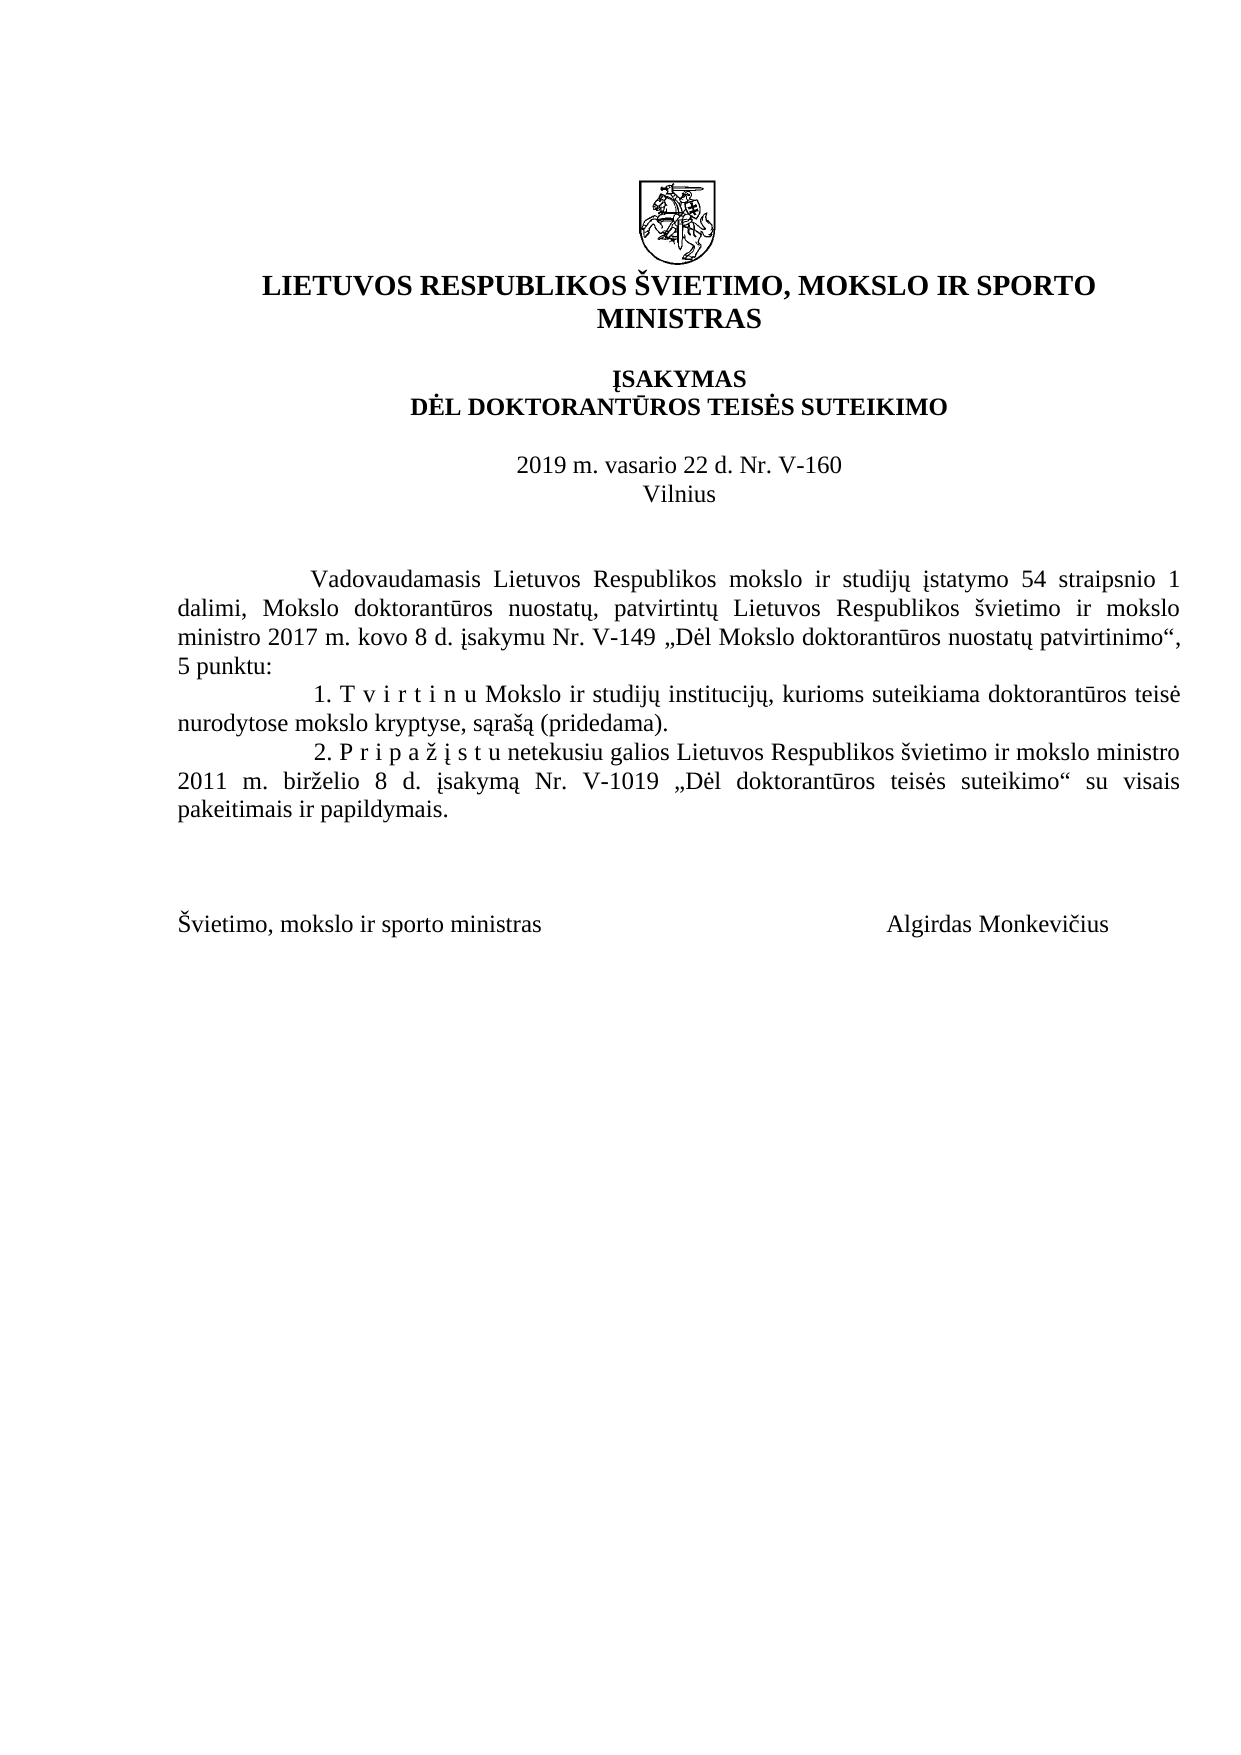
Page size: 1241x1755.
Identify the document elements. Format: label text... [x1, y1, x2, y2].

text DĖL DOKTORANTŪROS TEISĖS SUTEIKIMO [177, 392, 1181, 421]
text ĮSAKYMAS [177, 364, 1181, 392]
subtitle 2019 m. vasario 22 d. Nr. V-160 [177, 450, 1181, 479]
text LIETUVOS RESPUBLIKOS ŠVIETIMO, MOKSLO IR SPORTO MINISTRAS [177, 268, 1181, 335]
text Vilnius [177, 479, 1181, 507]
text 2. P r i p a ž į s t u netekusiu galios Lietuvos Respublikos švietimo ir mokslo ministro 2011 m. birželio 8 d. įsakymą Nr. V-1019 „Dėl doktorantūros teisės suteikimo“ su visais pakeitimais ir papildymais. [177, 737, 1181, 823]
text Vadovaudamasis Lietuvos Respublikos mokslo ir studijų įstatymo 54 straipsnio 1 dalimi, Mokslo doktorantūros nuostatų, patvirtintų Lietuvos Respublikos švietimo ir mokslo ministro 2017 m. kovo 8 d. įsakymu Nr. V-149 „Dėl Mokslo doktorantūros nuostatų patvirtinimo“, 5 punktu: [177, 564, 1181, 679]
text Švietimo, mokslo ir sporto ministras Algirdas Monkevičius [177, 909, 1181, 938]
text 1. T v i r t i n u Mokslo ir studijų institucijų, kurioms suteikiama doktorantūros teisė nurodytose mokslo kryptyse, sąrašą (pridedama). [177, 679, 1181, 737]
